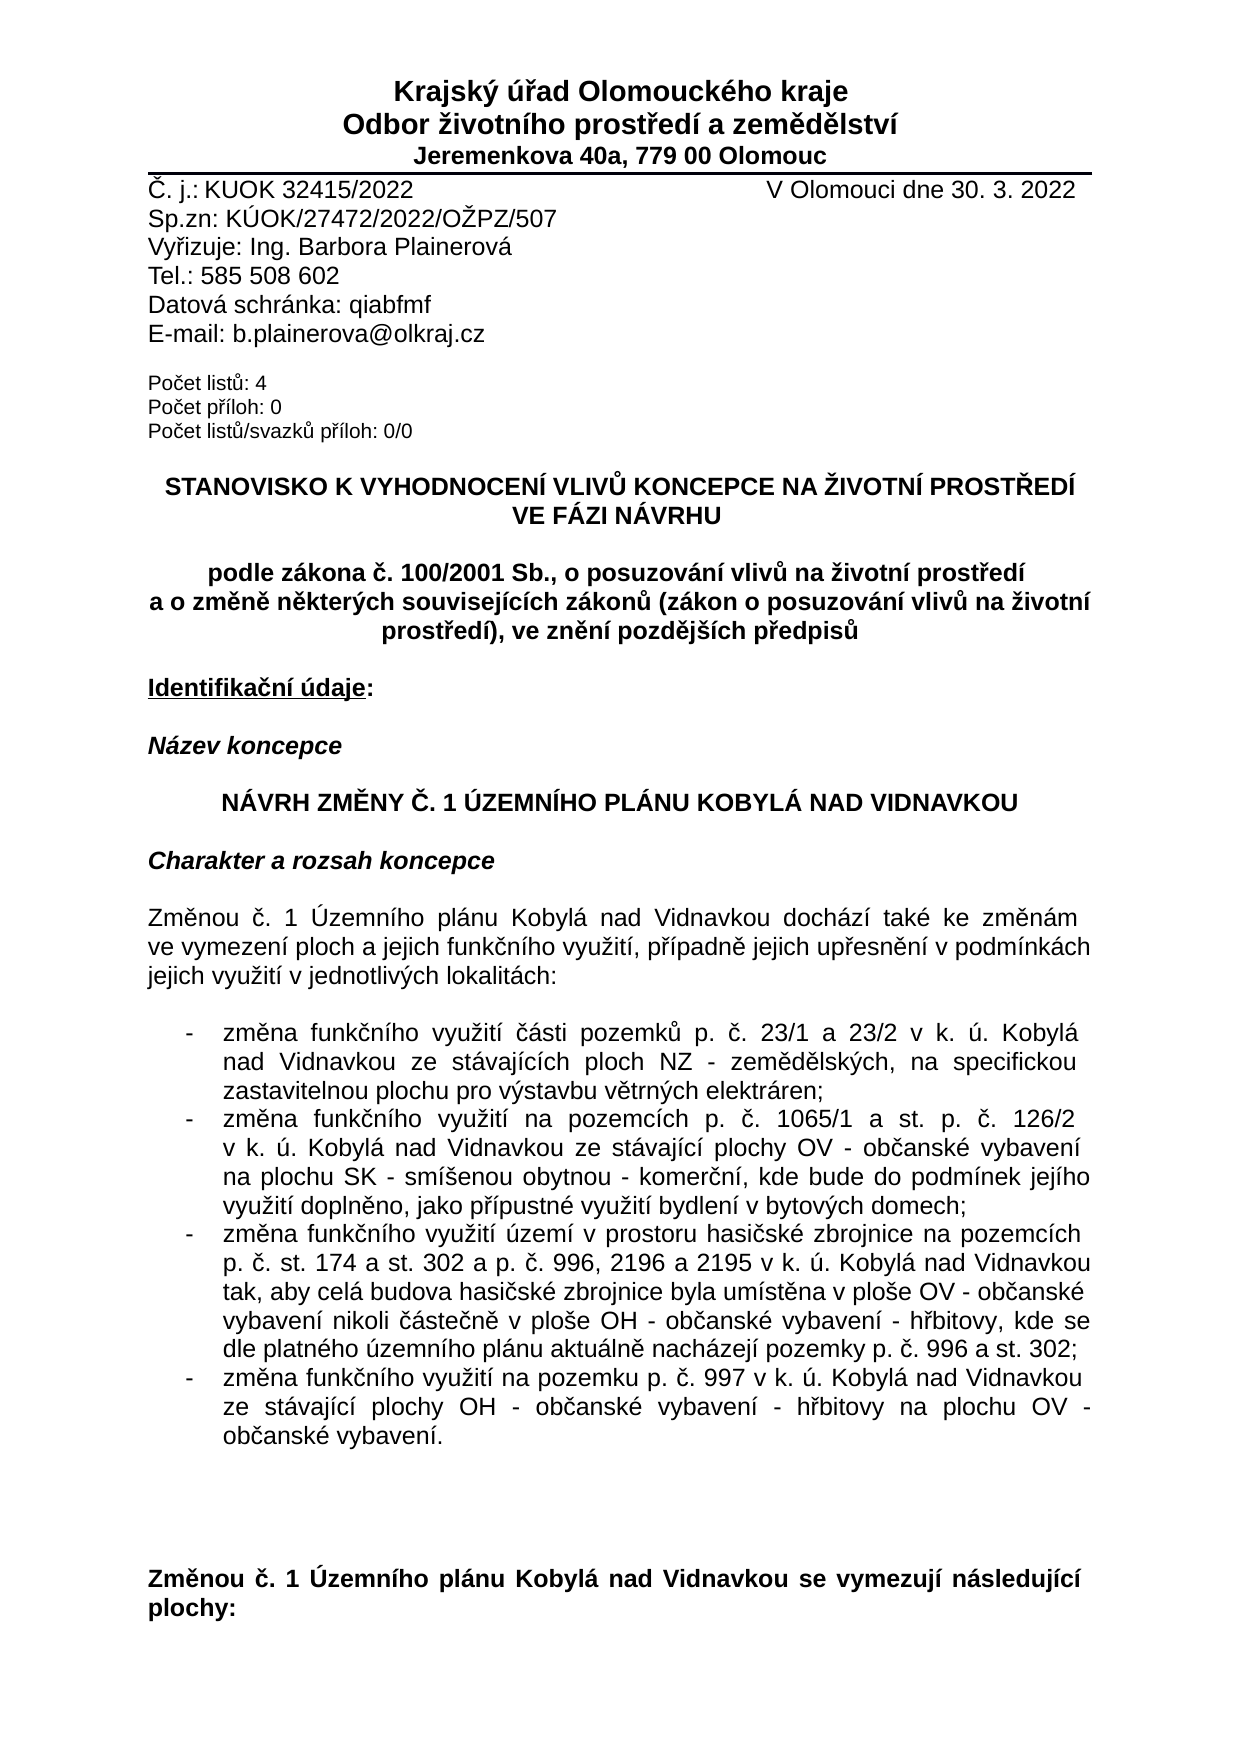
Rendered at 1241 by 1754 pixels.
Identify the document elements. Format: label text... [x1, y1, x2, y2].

text Identifikační údaje: [148, 673, 1092, 702]
text Odbor životního prostředí a zemědělství [148, 107, 1092, 141]
text Počet listů: 4 [148, 371, 1092, 395]
list změna funkčního využití části pozemků p. č. 23/1 a 23/2 v k. ú. Kobylá nad Vidnavkou ze stávajících ploch NZ - zemědělských, na specifickou zastavitelnou plochu pro výstavbu větrných elektráren; [185, 1018, 1092, 1104]
text Tel.: 585 508 602 [148, 261, 1092, 290]
text Datová schránka: qiabfmf [148, 290, 1092, 318]
text Vyřizuje: Ing. Barbora Plainerová [148, 232, 1092, 261]
text Charakter a rozsah koncepce [148, 846, 1092, 874]
text E-mail: b.plainerova@olkraj.cz [148, 318, 1092, 347]
text Název koncepce [148, 731, 1092, 759]
text podle zákona č. 100/2001 Sb., o posuzování vlivů na životní prostředí a o změně některých souvisejících zákonů (zákon o posuzování vlivů na životní prostředí), ve znění pozdějších předpisů [148, 558, 1092, 644]
text Sp.zn: KÚOK/27472/2022/OŽPZ/507 [148, 203, 1092, 232]
text Č. j.: KUOK 32415/2022 V Olomouci dne 30. 3. 2022 [148, 175, 1092, 203]
text Jeremenkova 40a, 779 00 Olomouc [148, 141, 1092, 172]
list změna funkčního využití na pozemku p. č. 997 v k. ú. Kobylá nad Vidnavkou ze stávající plochy OH - občanské vybavení - hřbitovy na plochu OV - občanské vybavení. [185, 1363, 1092, 1449]
text STANOVISKO k vyhodnocení vlivů KONCEPCE na životní prostředí VE FÁZI NÁVRHU [148, 472, 1092, 558]
text Změnou č. 1 Územního plánu Kobylá nad Vidnavkou dochází také ke změnám ve vymezení ploch a jejich funkčního využití, případně jejich upřesnění v podmínkách jejich využití v jednotlivých lokalitách: [148, 903, 1092, 989]
text NÁVRH změny č. 1 územního plánu kobylá nad vidnavkou [148, 788, 1092, 817]
list změna funkčního využití území v prostoru hasičské zbrojnice na pozemcích p. č. st. 174 a st. 302 a p. č. 996, 2196 a 2195 v k. ú. Kobylá nad Vidnavkou tak, aby celá budova hasičské zbrojnice byla umístěna v ploše OV - občanské vybavení nikoli částečně v ploše OH - občanské vybavení - hřbitovy, kde se dle platného územního plánu aktuálně nacházejí pozemky p. č. 996 a st. 302; [185, 1219, 1092, 1363]
text Počet listů/svazků příloh: 0/0 [148, 419, 1092, 443]
text Změnou č. 1 Územního plánu Kobylá nad Vidnavkou se vymezují následující plochy: [148, 1564, 1092, 1622]
text Krajský úřad Olomouckého kraje [369, 74, 1092, 107]
list změna funkčního využití na pozemcích p. č. 1065/1 a st. p. č. 126/2 v k. ú. Kobylá nad Vidnavkou ze stávající plochy OV - občanské vybavení na plochu SK - smíšenou obytnou - komerční, kde bude do podmínek jejího využití doplněno, jako přípustné využití bydlení v bytových domech; [185, 1104, 1092, 1219]
text Počet příloh: 0 [148, 395, 1092, 419]
